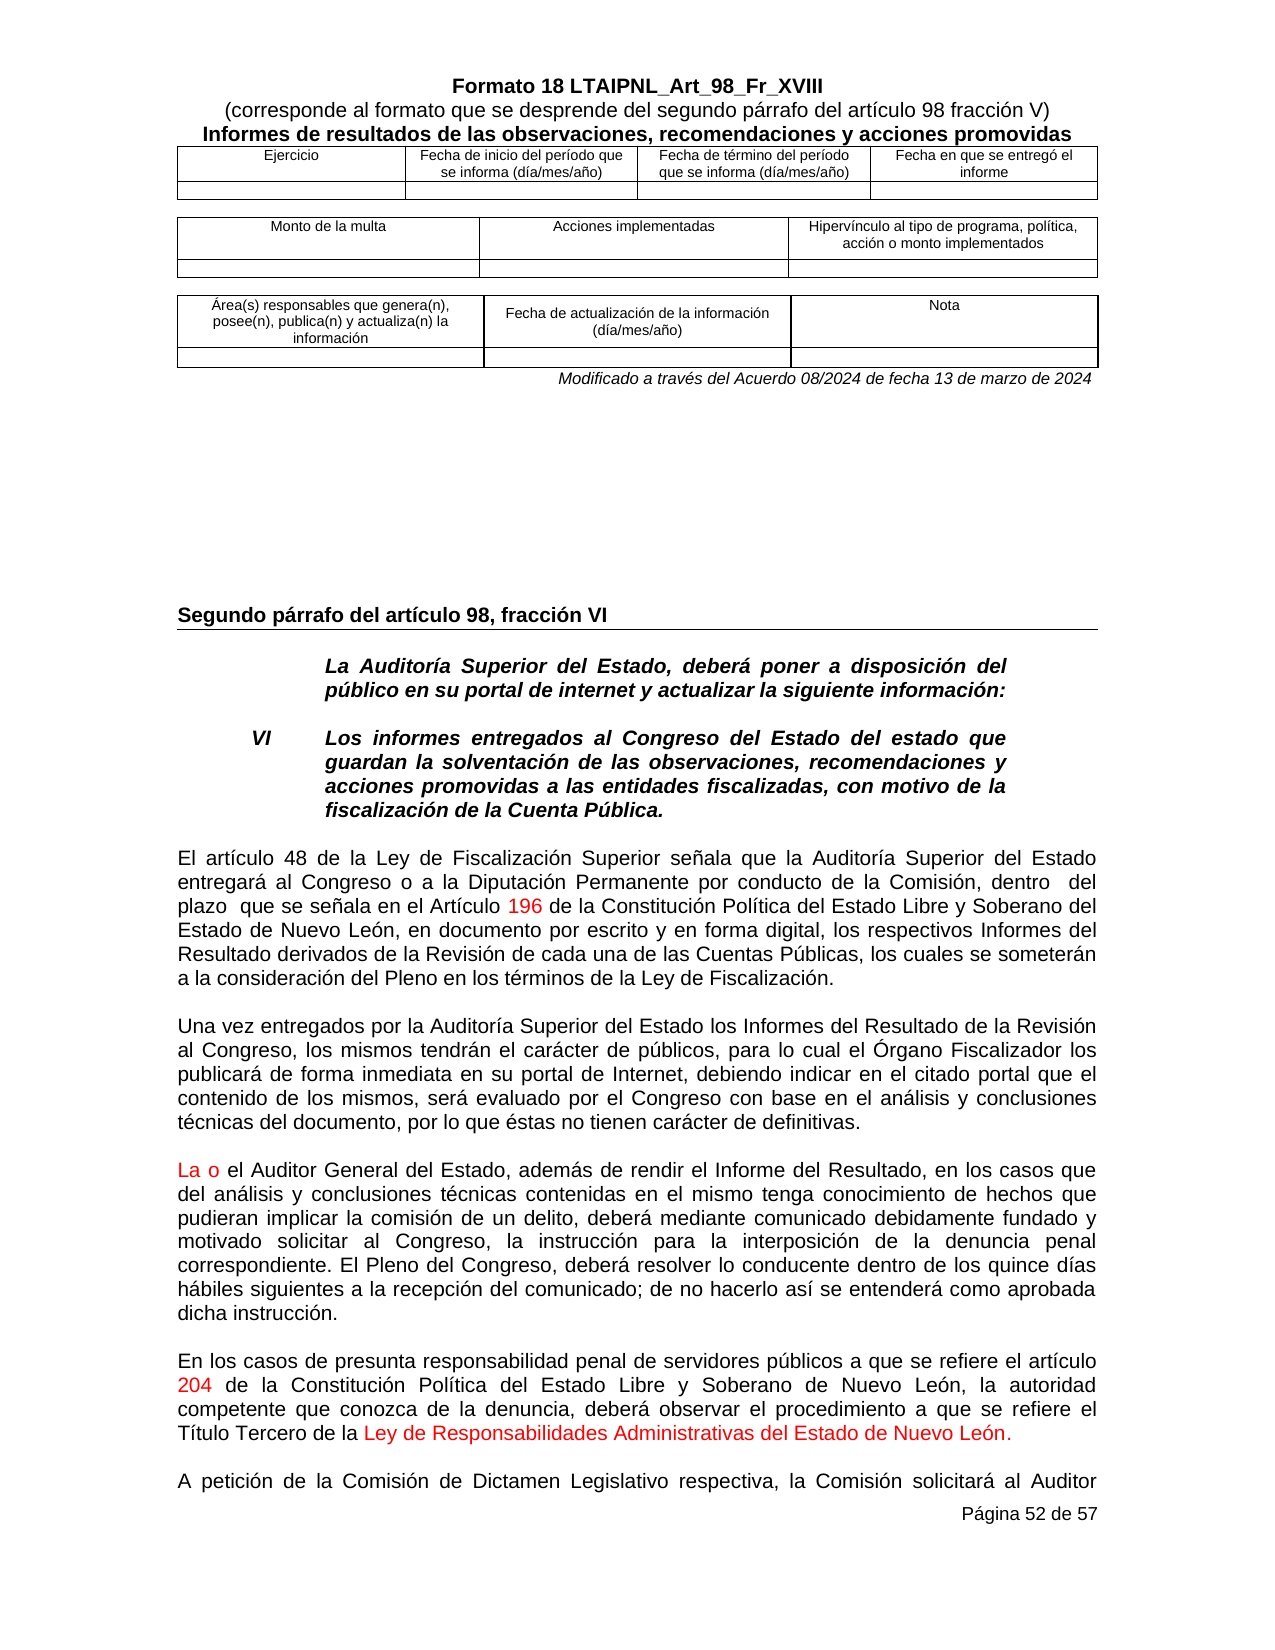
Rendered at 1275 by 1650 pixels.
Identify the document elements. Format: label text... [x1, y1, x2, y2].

text El artículo 48 de la Ley de Fiscalización Superior señala que la Auditoría Superior del Estado entregará al Congreso o a la Diputación Permanente por conducto de la Comisión, dentro del plazo que se señala en el Artículo 196 de la Constitución Política del Estado Libre y Soberano del Estado de Nuevo León, en documento por escrito y en forma digital, los respectivos Informes del Resultado derivados de la Revisión de cada una de las Cuentas Públicas, los cuales se someterán a la consideración del Pleno en los términos de la Ley de Fiscalización. [177, 846, 1098, 990]
text En los casos de presunta responsabilidad penal de servidores públicos a que se refiere el artículo 204 de la Constitución Política del Estado Libre y Soberano de Nuevo León, la autoridad competente que conozca de la denuncia, deberá observar el procedimiento a que se refiere el Título Tercero de la Ley de Responsabilidades Administrativas del Estado de Nuevo León. [177, 1349, 1098, 1445]
table_cell [789, 260, 1097, 277]
text A petición de la Comisión de Dictamen Legislativo respectiva, la Comisión solicitará al Auditor [177, 1469, 1098, 1493]
text Modificado a través del Acuerdo 08/2024 de fecha 13 de marzo de 2024 [177, 368, 1098, 388]
table_cell [178, 260, 479, 277]
text La o el Auditor General del Estado, además de rendir el Informe del Resultado, en los casos que del análisis y conclusiones técnicas contenidas en el mismo tenga conocimiento de hechos que pudieran implicar la comisión de un delito, deberá mediante comunicado debidamente fundado y motivado solicitar al Congreso, la instrucción para la interposición de la denuncia penal correspondiente. El Pleno del Congreso, deberá resolver lo conducente dentro de los quince días hábiles siguientes a la recepción del comunicado; de no hacerlo así se entenderá como aprobada dicha instrucción. [177, 1157, 1098, 1325]
text (corresponde al formato que se desprende del segundo párrafo del artículo 98 fracción V) [177, 98, 1098, 122]
subtitle La Auditoría Superior del Estado, deberá poner a disposición del público en su portal de internet y actualizar la siguiente información: [325, 654, 1009, 702]
text Informes de resultados de las observaciones, recomendaciones y acciones promovidas [177, 122, 1098, 146]
text Formato 18 LTAIPNL_Art_98_Fr_XVIII [177, 74, 1098, 98]
table_header Fecha de término del período que se informa (día/mes/año) [638, 147, 870, 181]
table_header Monto de la multa [178, 218, 479, 259]
table_header Hipervínculo al tipo de programa, política, acción o monto implementados [789, 218, 1097, 259]
table_cell [485, 348, 790, 367]
table_cell [406, 182, 637, 199]
table_cell [178, 348, 483, 367]
table_header Fecha de inicio del período que se informa (día/mes/año) [406, 147, 637, 181]
table_cell [178, 182, 405, 199]
table_header Fecha de actualización de la información (día/mes/año) [485, 296, 790, 347]
table_header Acciones implementadas [480, 218, 788, 259]
table_cell [871, 182, 1097, 199]
subtitle VI Los informes entregados al Congreso del Estado del estado que guardan la solventación de las observaciones, recomendaciones y acciones promovidas a las entidades fiscalizadas, con motivo de la fiscalización de la Cuenta Pública. [251, 726, 1009, 822]
table_cell [638, 182, 870, 199]
table_header Ejercicio [178, 147, 405, 181]
table_header Fecha en que se entregó el informe [871, 147, 1097, 181]
text Segundo párrafo del artículo 98, fracción VI [177, 603, 1098, 629]
table_cell [480, 260, 788, 277]
table_header Área(s) responsables que genera(n), posee(n), publica(n) y actualiza(n) la información [178, 296, 483, 347]
text Una vez entregados por la Auditoría Superior del Estado los Informes del Resultado de la Revisión al Congreso, los mismos tendrán el carácter de públicos, para lo cual el Órgano Fiscalizador los publicará de forma inmediata en su portal de Internet, debiendo indicar en el citado portal que el contenido de los mismos, será evaluado por el Congreso con base en el análisis y conclusiones técnicas del documento, por lo que éstas no tienen carácter de definitivas. [177, 1014, 1098, 1133]
table_cell [792, 348, 1097, 367]
table_header Nota [792, 296, 1097, 347]
